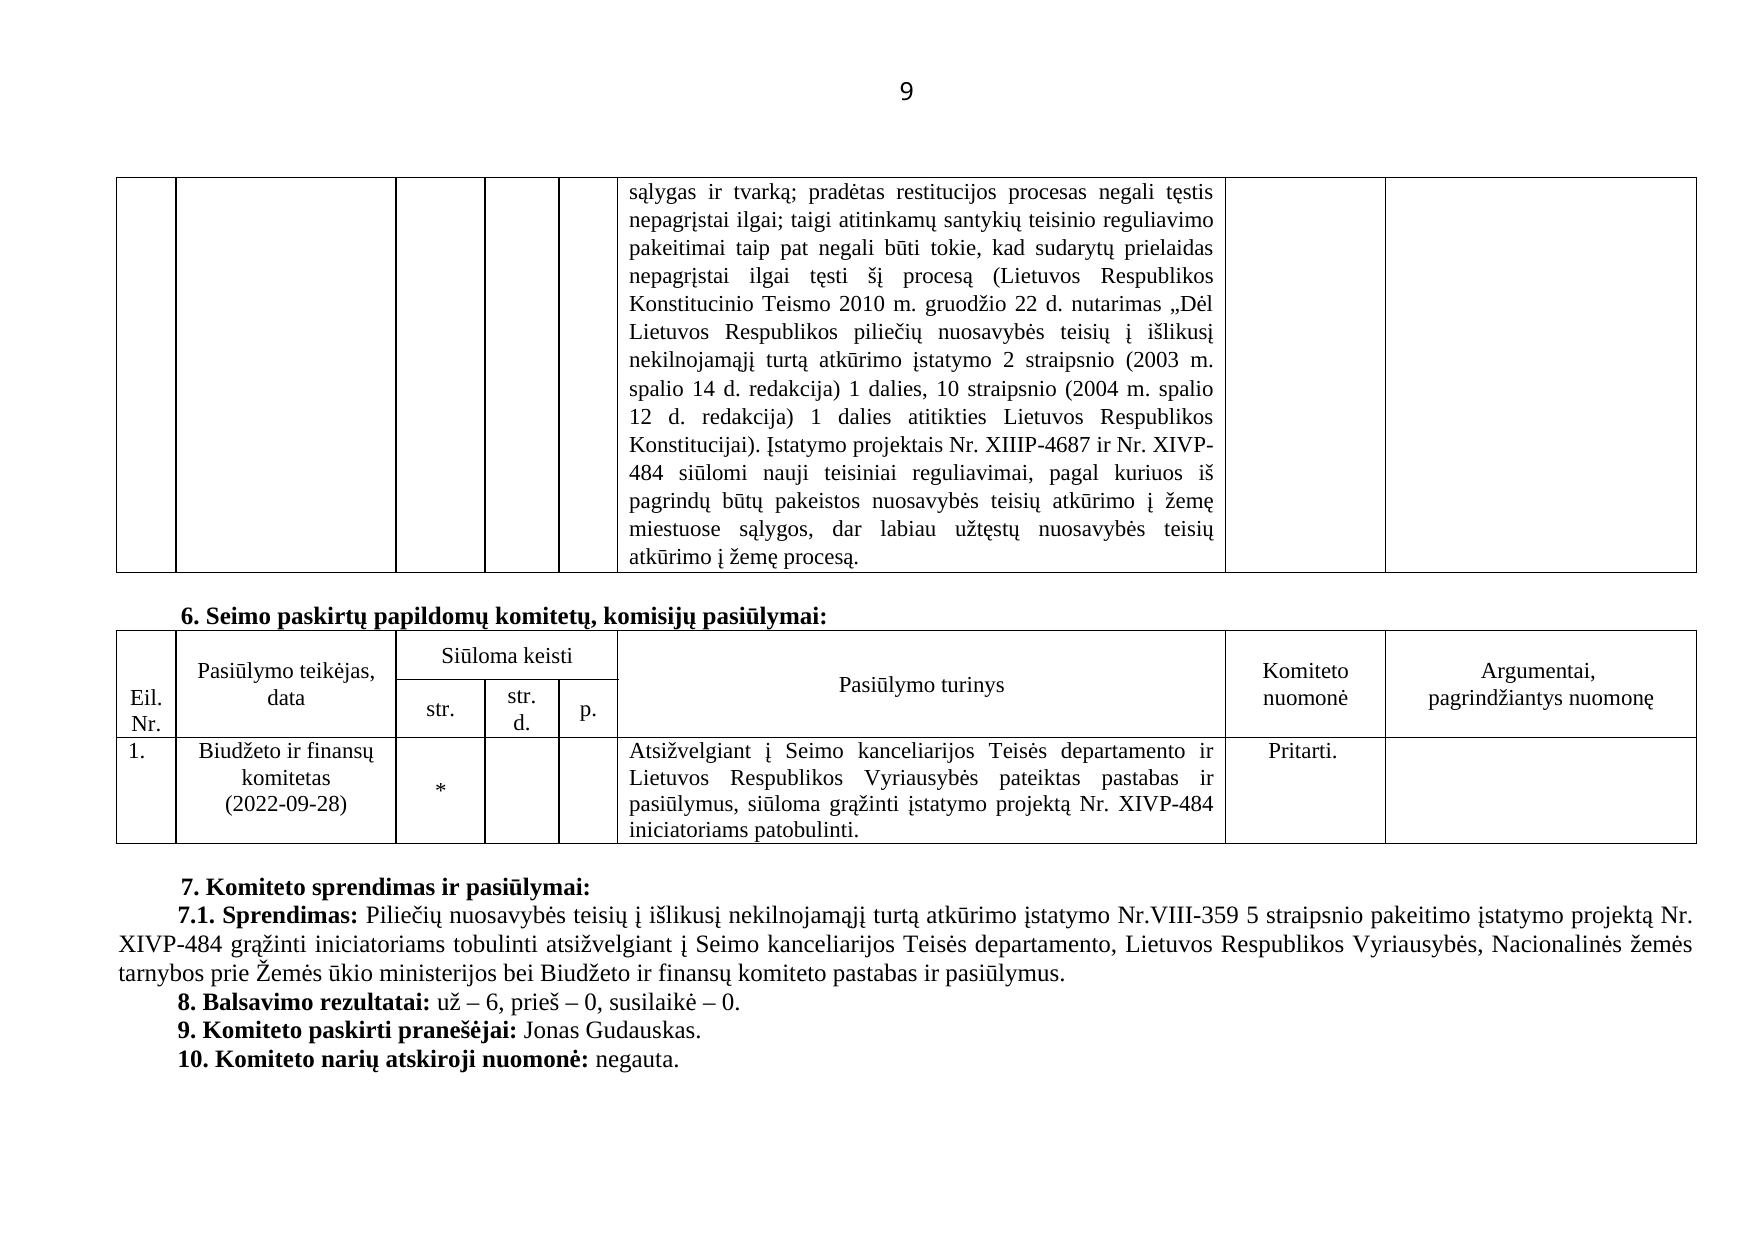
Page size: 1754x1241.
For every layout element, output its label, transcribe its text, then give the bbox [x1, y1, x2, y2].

table_cell Pritarti. [1226, 738, 1385, 843]
table_cell str. [397, 680, 484, 737]
table_cell [397, 178, 484, 572]
table_cell [486, 178, 558, 572]
table_cell sąlygas ir tvarką; pradėtas restitucijos procesas negali tęstis nepagrįstai ilgai; taigi atitinkamų santykių teisinio reguliavimo pakeitimai taip pat negali būti tokie, kad sudarytų prielaidas nepagrįstai ilgai tęsti šį procesą (Lietuvos Respublikos Konstitucinio Teismo 2010 m. gruodžio 22 d. nutarimas „Dėl Lietuvos Respublikos piliečių nuosavybės teisių į išlikusį nekilnojamąjį turtą atkūrimo įstatymo 2 straipsnio (2003 m. spalio 14 d. redakcija) 1 dalies, 10 straipsnio (2004 m. spalio 12 d. redakcija) 1 dalies atitikties Lietuvos Respublikos Konstitucijai). Įstatymo projektais Nr. XIIIP-4687 ir Nr. XIVP-484 siūlomi nauji teisiniai reguliavimai, pagal kuriuos iš pagrindų būtų pakeistos nuosavybės teisių atkūrimo į žemę miestuose sąlygos, dar labiau užtęstų nuosavybės teisių atkūrimo į žemę procesą. [618, 178, 1225, 572]
table_header Pasiūlymo teikėjas, data [177, 631, 395, 737]
text 9. Komiteto paskirti pranešėjai: Jonas Gudauskas. [118, 1016, 1695, 1044]
table_cell [177, 178, 395, 572]
table_cell [560, 178, 617, 572]
table_cell 1. [117, 738, 175, 843]
table_cell [1226, 178, 1385, 572]
text 8. Balsavimo rezultatai: už – 6, prieš – 0, susilaikė – 0. [118, 987, 1695, 1016]
text 10. Komiteto narių atskiroji nuomonė: negauta. [118, 1044, 1695, 1073]
subtitle 6. Seimo paskirtų papildomų komitetų, komisijų pasiūlymai: [118, 601, 1695, 630]
table_cell [560, 738, 617, 843]
table_cell Biudžeto ir finansų komitetas (2022-09-28) [177, 738, 395, 843]
table_cell * [397, 738, 484, 843]
table_header Siūloma keisti [397, 631, 617, 679]
table_header Pasiūlymo turinys [618, 631, 1225, 737]
table_header Argumentai, pagrindžiantys nuomonę [1386, 631, 1696, 737]
table_cell str. d. [486, 680, 558, 737]
table_header Eil. Nr. [117, 631, 175, 737]
table_cell [1386, 178, 1696, 572]
table_cell Atsižvelgiant į Seimo kanceliarijos Teisės departamento ir Lietuvos Respublikos Vyriausybės pateiktas pastabas ir pasiūlymus, siūloma grąžinti įstatymo projektą Nr. XIVP-484 iniciatoriams patobulinti. [618, 738, 1225, 843]
table_cell [117, 178, 175, 572]
table_cell p. [560, 680, 617, 737]
table_cell [486, 738, 558, 843]
table_cell [1386, 738, 1696, 843]
text 7.1. Sprendimas: Piliečių nuosavybės teisių į išlikusį nekilnojamąjį turtą atkūrimo įstatymo Nr.VIII-359 5 straipsnio pakeitimo įstatymo projektą Nr. XIVP-484 grąžinti iniciatoriams tobulinti atsižvelgiant į Seimo kanceliarijos Teisės departamento, Lietuvos Respublikos Vyriausybės, Nacionalinės žemės tarnybos prie Žemės ūkio ministerijos bei Biudžeto ir finansų komiteto pastabas ir pasiūlymus. [118, 901, 1695, 987]
text 7. Komiteto sprendimas ir pasiūlymai: [118, 872, 1695, 901]
table_header Komiteto nuomonė [1226, 631, 1385, 737]
